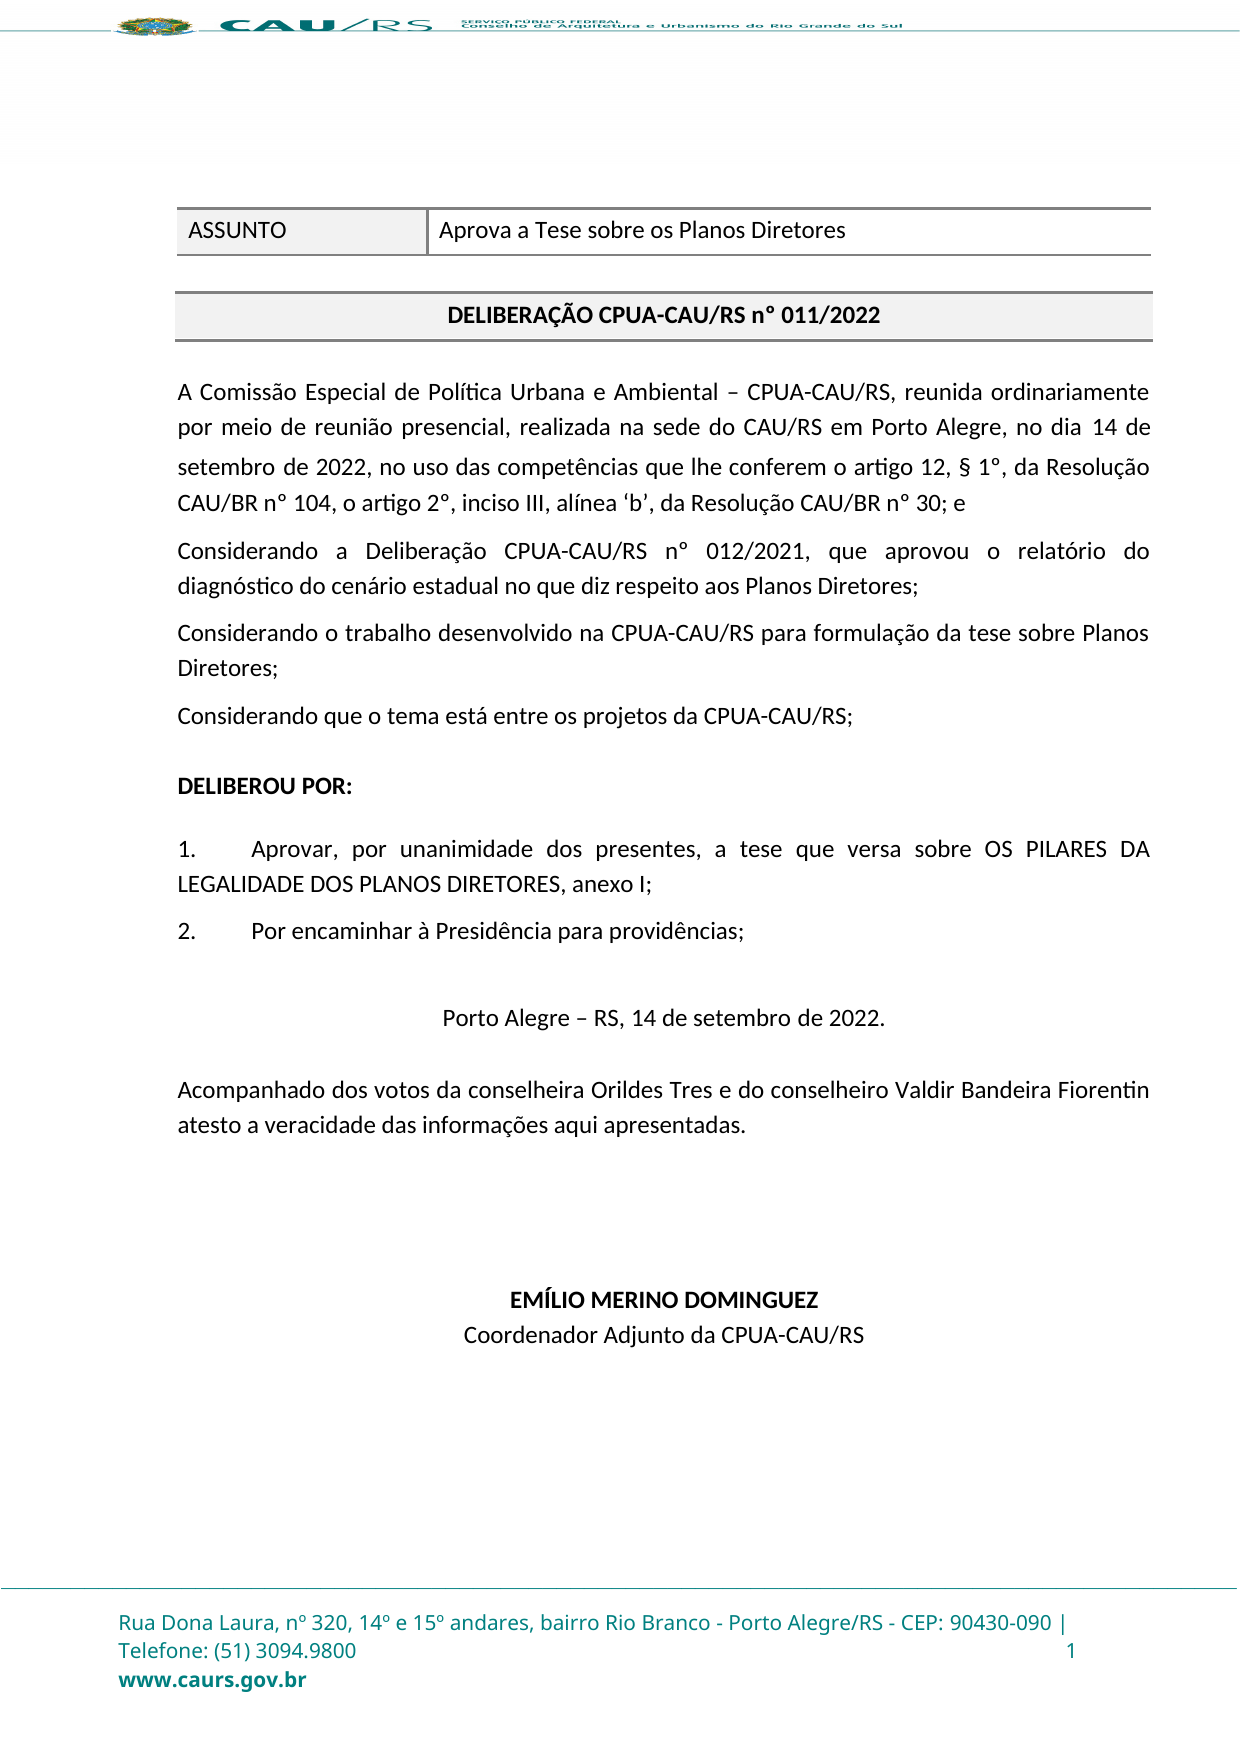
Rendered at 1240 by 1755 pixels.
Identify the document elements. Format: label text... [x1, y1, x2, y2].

text Considerando o trabalho desenvolvido na CPUA-CAU/RS para formulação da tese sobre Planos Diretores; [177, 617, 1151, 683]
table_header ASSUNTO [177, 210, 426, 254]
text DELIBEROU POR: [177, 770, 1151, 801]
text Porto Alegre – RS, 14 de setembro de 2022. [177, 998, 1151, 1034]
text Considerando a Deliberação CPUA-CAU/RS nº 012/2021, que aprovou o relatório do diagnóstico do cenário estadual no que diz respeito aos Planos Diretores; [177, 535, 1151, 601]
text EMÍLIO MERINO DOMINGUEZ [177, 1284, 1151, 1314]
table_header DELIBERAÇÃO CPUA-CAU/RS nº 011/2022 [175, 294, 1153, 338]
list Por encaminhar à Presidência para providências; [177, 916, 1151, 946]
list Aprovar, por unanimidade dos presentes, a tese que versa sobre OS PILARES DA LEGALIDADE DOS PLANOS DIRETORES, anexo I; [177, 833, 1151, 898]
table_header Aprova a Tese sobre os Planos Diretores [429, 210, 1151, 254]
text A Comissão Especial de Política Urbana e Ambiental – CPUA-CAU/RS, reunida ordinariamente por meio de reunião presencial, realizada na sede do CAU/RS em Porto Alegre, no dia 14 de setembro de 2022, no uso das competências que lhe conferem o artigo 12, § 1º, da Resolução CAU/BR nº 104, o artigo 2º, inciso III, alínea ‘b’, da Resolução CAU/BR nº 30; e [177, 377, 1151, 518]
text Considerando que o tema está entre os projetos da CPUA-CAU/RS; [177, 700, 1151, 731]
text Coordenador Adjunto da CPUA-CAU/RS [177, 1319, 1151, 1349]
text Acompanhado dos votos da conselheira Orildes Tres e do conselheiro Valdir Bandeira Fiorentin atesto a veracidade das informações aqui apresentadas. [177, 1074, 1151, 1139]
